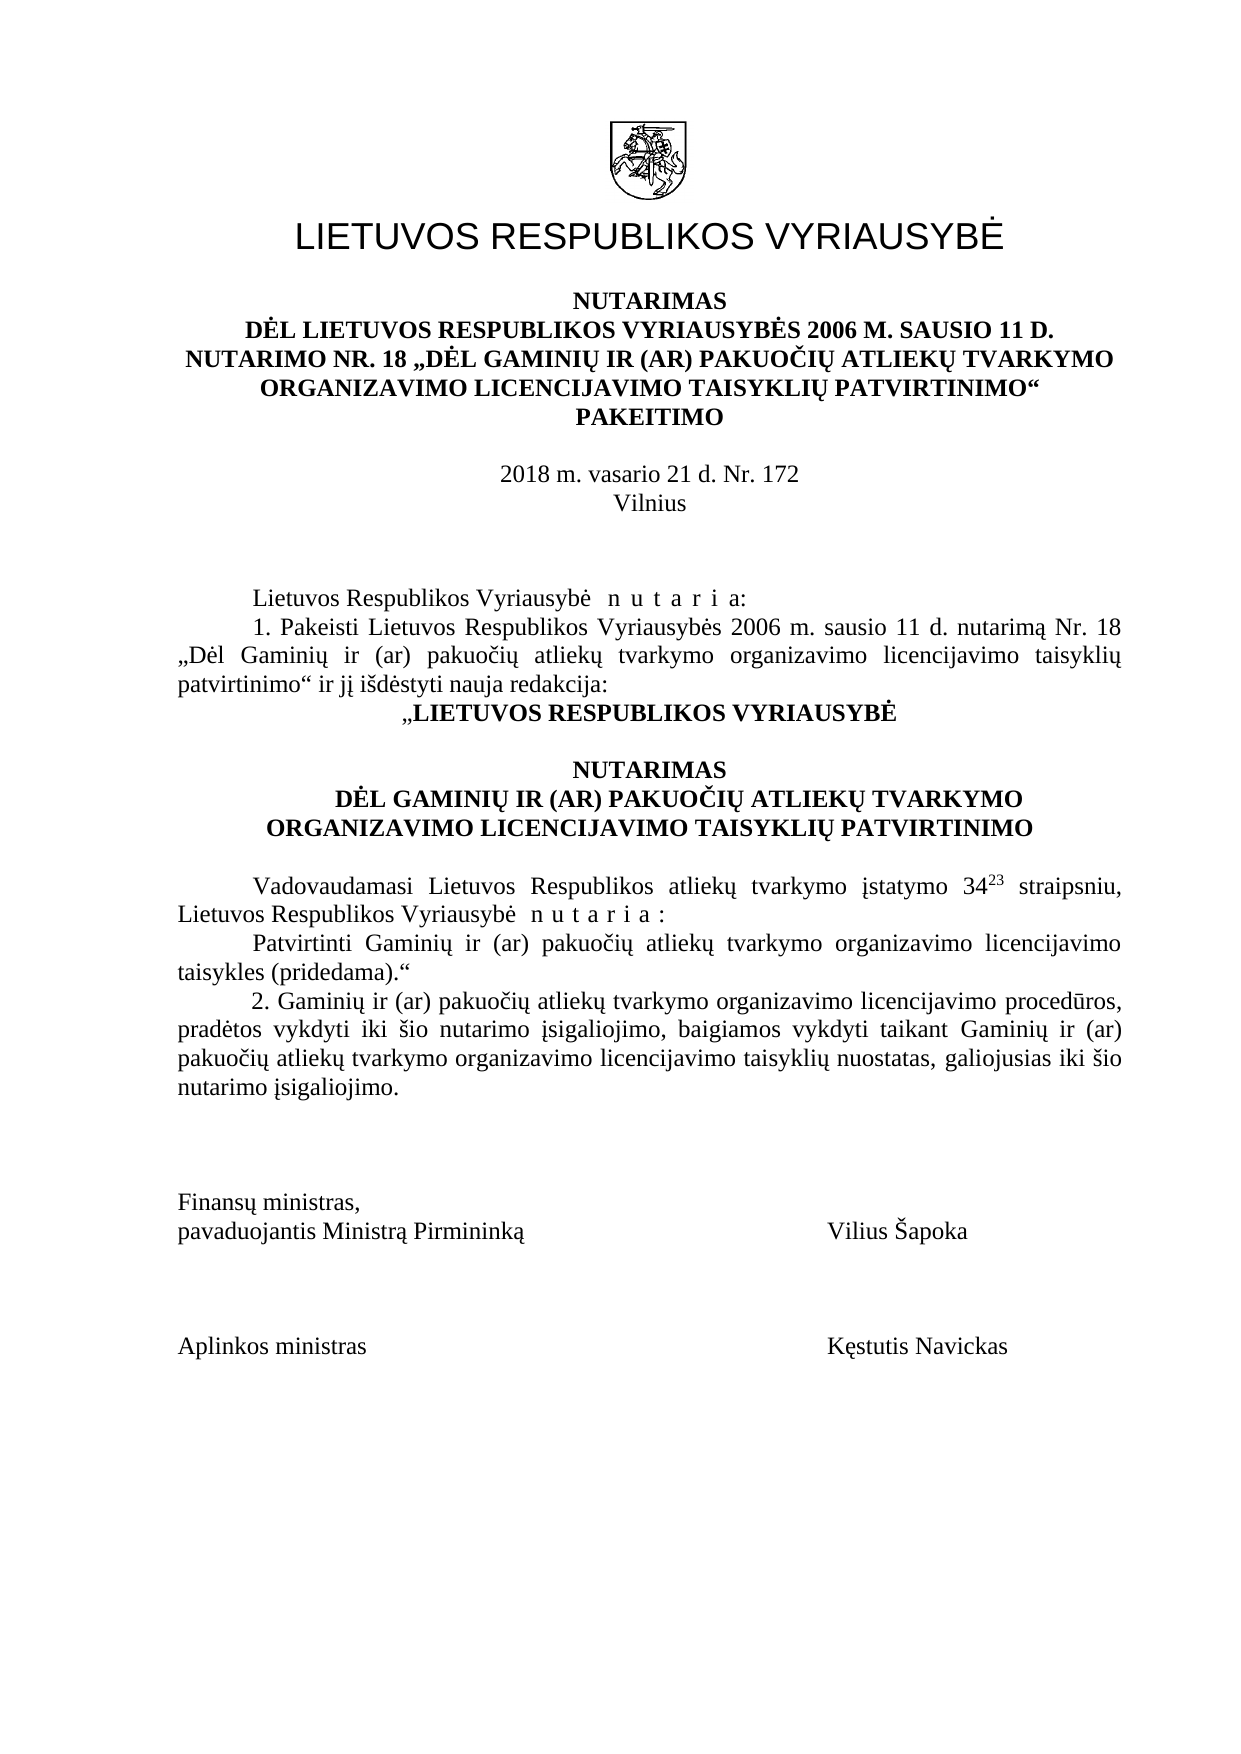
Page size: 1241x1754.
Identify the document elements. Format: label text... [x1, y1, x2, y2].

text NUTARIMAS [177, 755, 1122, 784]
text Patvirtinti Gaminių ir (ar) pakuočių atliekų tvarkymo organizavimo licencijavimo taisykles (pridedama).“ [177, 928, 1122, 986]
text Vilnius [177, 488, 1122, 517]
text Vadovaudamasi Lietuvos Respublikos atliekų tvarkymo įstatymo 3423 straipsniu, Lietuvos Respublikos Vyriausybė nutaria: [177, 871, 1122, 928]
text 1. Pakeisti Lietuvos Respublikos Vyriausybės 2006 m. sausio 11 d. nutarimą Nr. 18 „Dėl Gaminių ir (ar) pakuočių atliekų tvarkymo organizavimo licencijavimo taisyklių patvirtinimo“ ir jį išdėstyti nauja redakcija: [177, 612, 1122, 698]
text DĖL LIETUVOS RESPUBLIKOS VYRIAUSYBĖS 2006 M. SAUSIO 11 D. NUTARIMO NR. 18 „DĖL GAMINIŲ IR (AR) PAKUOČIŲ ATLIEKŲ TVARKYMO ORGANIZAVIMO LICENCIJAVIMO TAISYKLIŲ PATVIRTINIMO“ [177, 315, 1122, 402]
text Lietuvos Respublikos Vyriausybė [177, 214, 1122, 258]
text „LIETUVOS RESPUBLIKOS VYRIAUSYBĖ [177, 698, 1122, 727]
text 2018 m. vasario 21 d. Nr. 172 [177, 459, 1122, 488]
text Aplinkos ministras Kęstutis Navickas [177, 1331, 1122, 1359]
text nutarimas [177, 286, 1122, 315]
text Finansų ministras, [177, 1187, 1122, 1216]
text DĖL GAMINIŲ IR (AR) PAKUOČIŲ ATLIEKŲ TVARKYMO ORGANIZAVIMO LICENCIJAVIMO TAISYKLIŲ PATVIRTINIMO [177, 784, 1122, 842]
text Lietuvos Respublikos Vyriausybė nutaria: [177, 574, 1122, 612]
text PAKEITIMO [177, 402, 1122, 430]
text pavaduojantis Ministrą Pirmininką Vilius Šapoka [177, 1216, 1122, 1244]
text 2. Gaminių ir (ar) pakuočių atliekų tvarkymo organizavimo licencijavimo procedūros, pradėtos vykdyti iki šio nutarimo įsigaliojimo, baigiamos vykdyti taikant Gaminių ir (ar) pakuočių atliekų tvarkymo organizavimo licencijavimo taisyklių nuostatas, galiojusias iki šio nutarimo įsigaliojimo. [177, 986, 1122, 1101]
